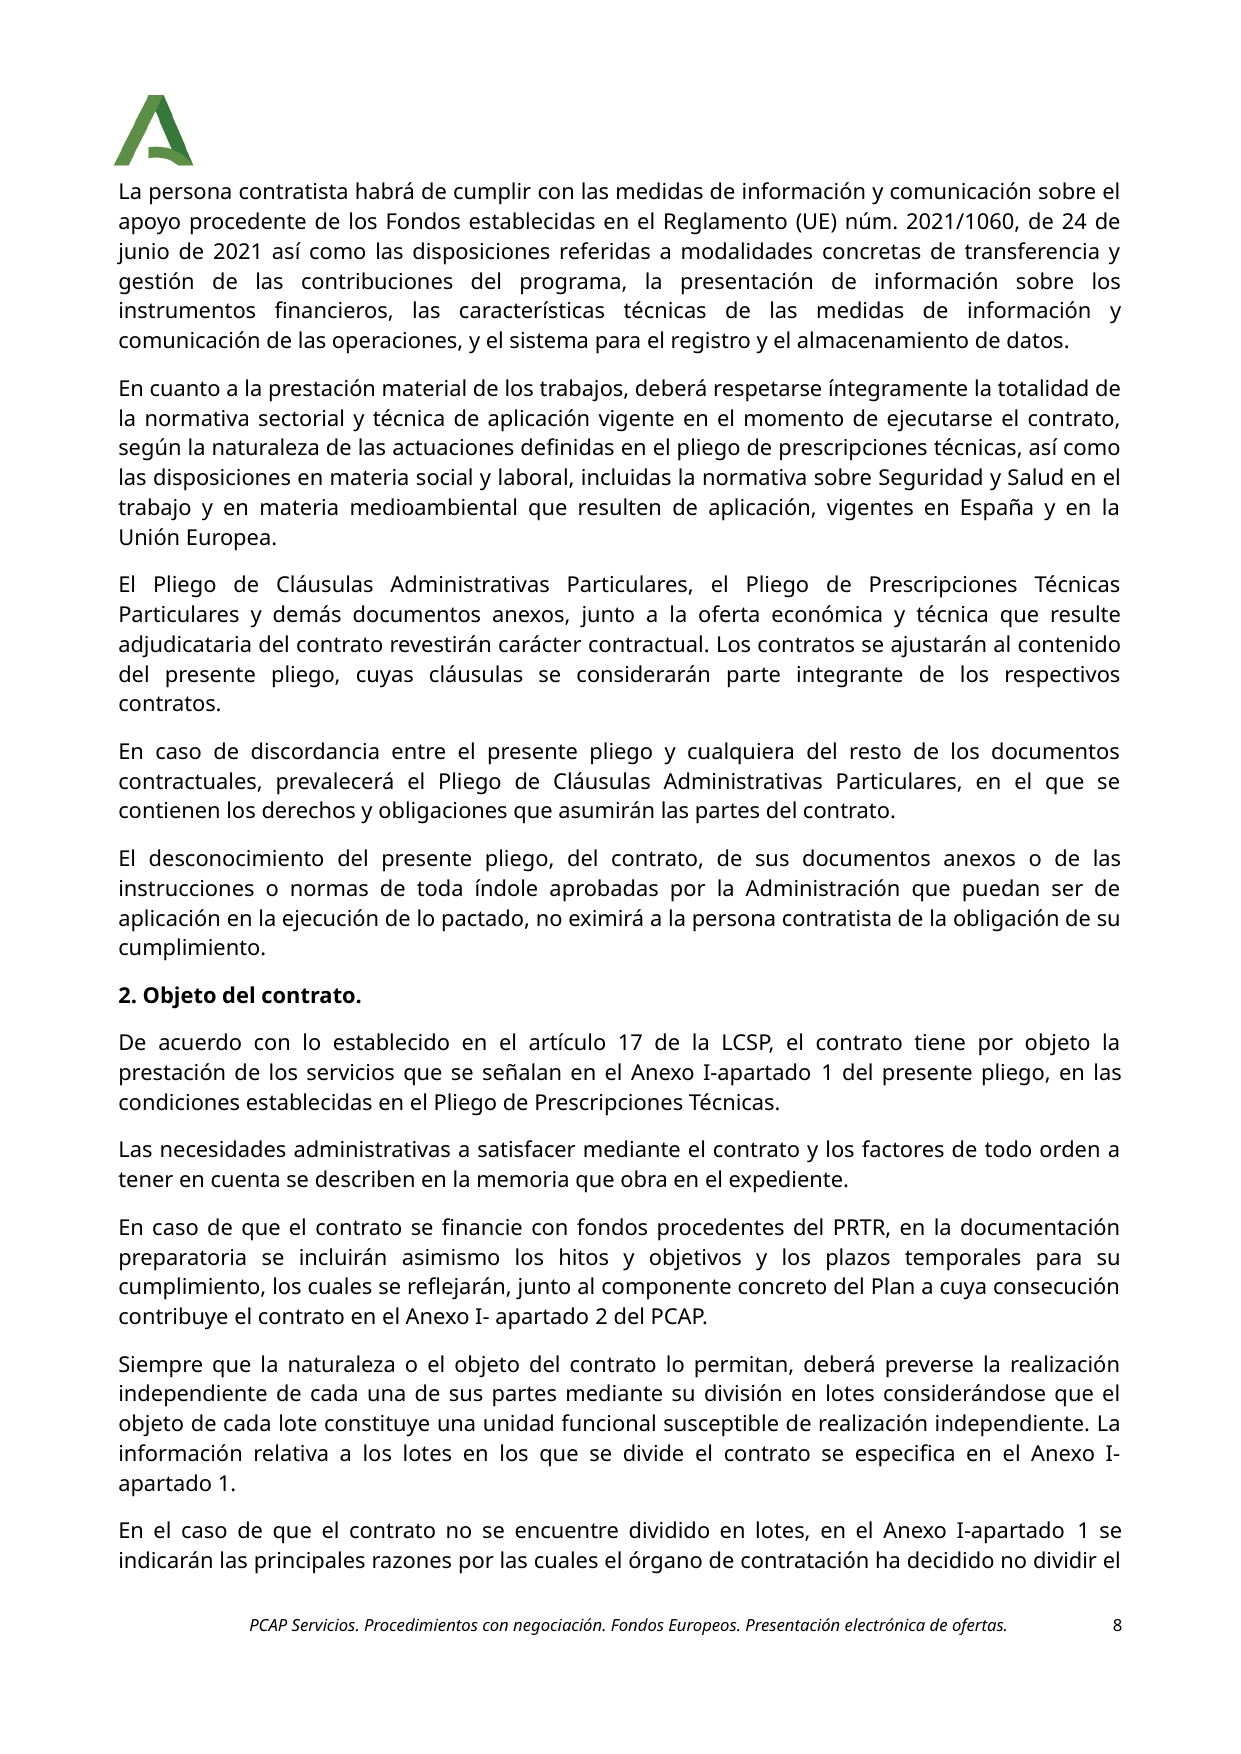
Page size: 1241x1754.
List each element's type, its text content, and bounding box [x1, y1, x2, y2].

picture [109, 91, 198, 170]
text En cuanto a la prestación material de los trabajos, deberá respetarse íntegramente la totalidad de la normativa sectorial y técnica de aplicación vigente en el momento de ejecutarse el contrato, según la naturaleza de las actuaciones definidas en el pliego de prescripciones técnicas, así como las disposiciones en materia social y laboral, incluidas la normativa sobre Seguridad y Salud en el trabajo y en materia medioambiental que resulten de aplicación, vigentes en España y en la Unión Europea. [118, 373, 1122, 552]
text El Pliego de Cláusulas Administrativas Particulares, el Pliego de Prescripciones Técnicas Particulares y demás documentos anexos, junto a la oferta económica y técnica que resulte adjudicataria del contrato revestirán carácter contractual. Los contratos se ajustarán al contenido del presente pliego, cuyas cláusulas se considerarán parte integrante de los respectivos contratos. [118, 569, 1122, 718]
subtitle 2. Objeto del contrato. [118, 980, 1122, 1010]
text El desconocimiento del presente pliego, del contrato, de sus documentos anexos o de las instrucciones o normas de toda índole aprobadas por la Administración que puedan ser de aplicación en la ejecución de lo pactado, no eximirá a la persona contratista de la obligación de su cumplimiento. [118, 843, 1122, 962]
text En caso de que el contrato se financie con fondos procedentes del PRTR, en la documentación preparatoria se incluirán asimismo los hitos y objetivos y los plazos temporales para su cumplimiento, los cuales se reflejarán, junto al componente concreto del Plan a cuya consecución contribuye el contrato en el Anexo I- apartado 2 del PCAP. [118, 1212, 1122, 1331]
text Siempre que la naturaleza o el objeto del contrato lo permitan, deberá preverse la realización independiente de cada una de sus partes mediante su división en lotes considerándose que el objeto de cada lote constituye una unidad funcional susceptible de realización independiente. La información relativa a los lotes en los que se divide el contrato se especifica en el Anexo I-apartado 1. [118, 1349, 1122, 1498]
text En caso de discordancia entre el presente pliego y cualquiera del resto de los documentos contractuales, prevalecerá el Pliego de Cláusulas Administrativas Particulares, en el que se contienen los derechos y obligaciones que asumirán las partes del contrato. [118, 736, 1122, 825]
text La persona contratista habrá de cumplir con las medidas de información y comunicación sobre el apoyo procedente de los Fondos establecidas en el Reglamento (UE) núm. 2021/1060, de 24 de junio de 2021 así como las disposiciones referidas a modalidades concretas de transferencia y gestión de las contribuciones del programa, la presentación de información sobre los instrumentos financieros, las características técnicas de las medidas de información y comunicación de las operaciones, y el sistema para el registro y el almacenamiento de datos. [118, 176, 1122, 355]
text De acuerdo con lo establecido en el artículo 17 de la LCSP, el contrato tiene por objeto la prestación de los servicios que se señalan en el Anexo I-apartado 1 del presente pliego, en las condiciones establecidas en el Pliego de Prescripciones Técnicas. [118, 1027, 1122, 1117]
text Las necesidades administrativas a satisfacer mediante el contrato y los factores de todo orden a tener en cuenta se describen en la memoria que obra en el expediente. [118, 1134, 1122, 1194]
text En el caso de que el contrato no se encuentre dividido en lotes, en el Anexo I-apartado 1 se indicarán las principales razones por las cuales el órgano de contratación ha decidido no dividir el [118, 1515, 1122, 1575]
